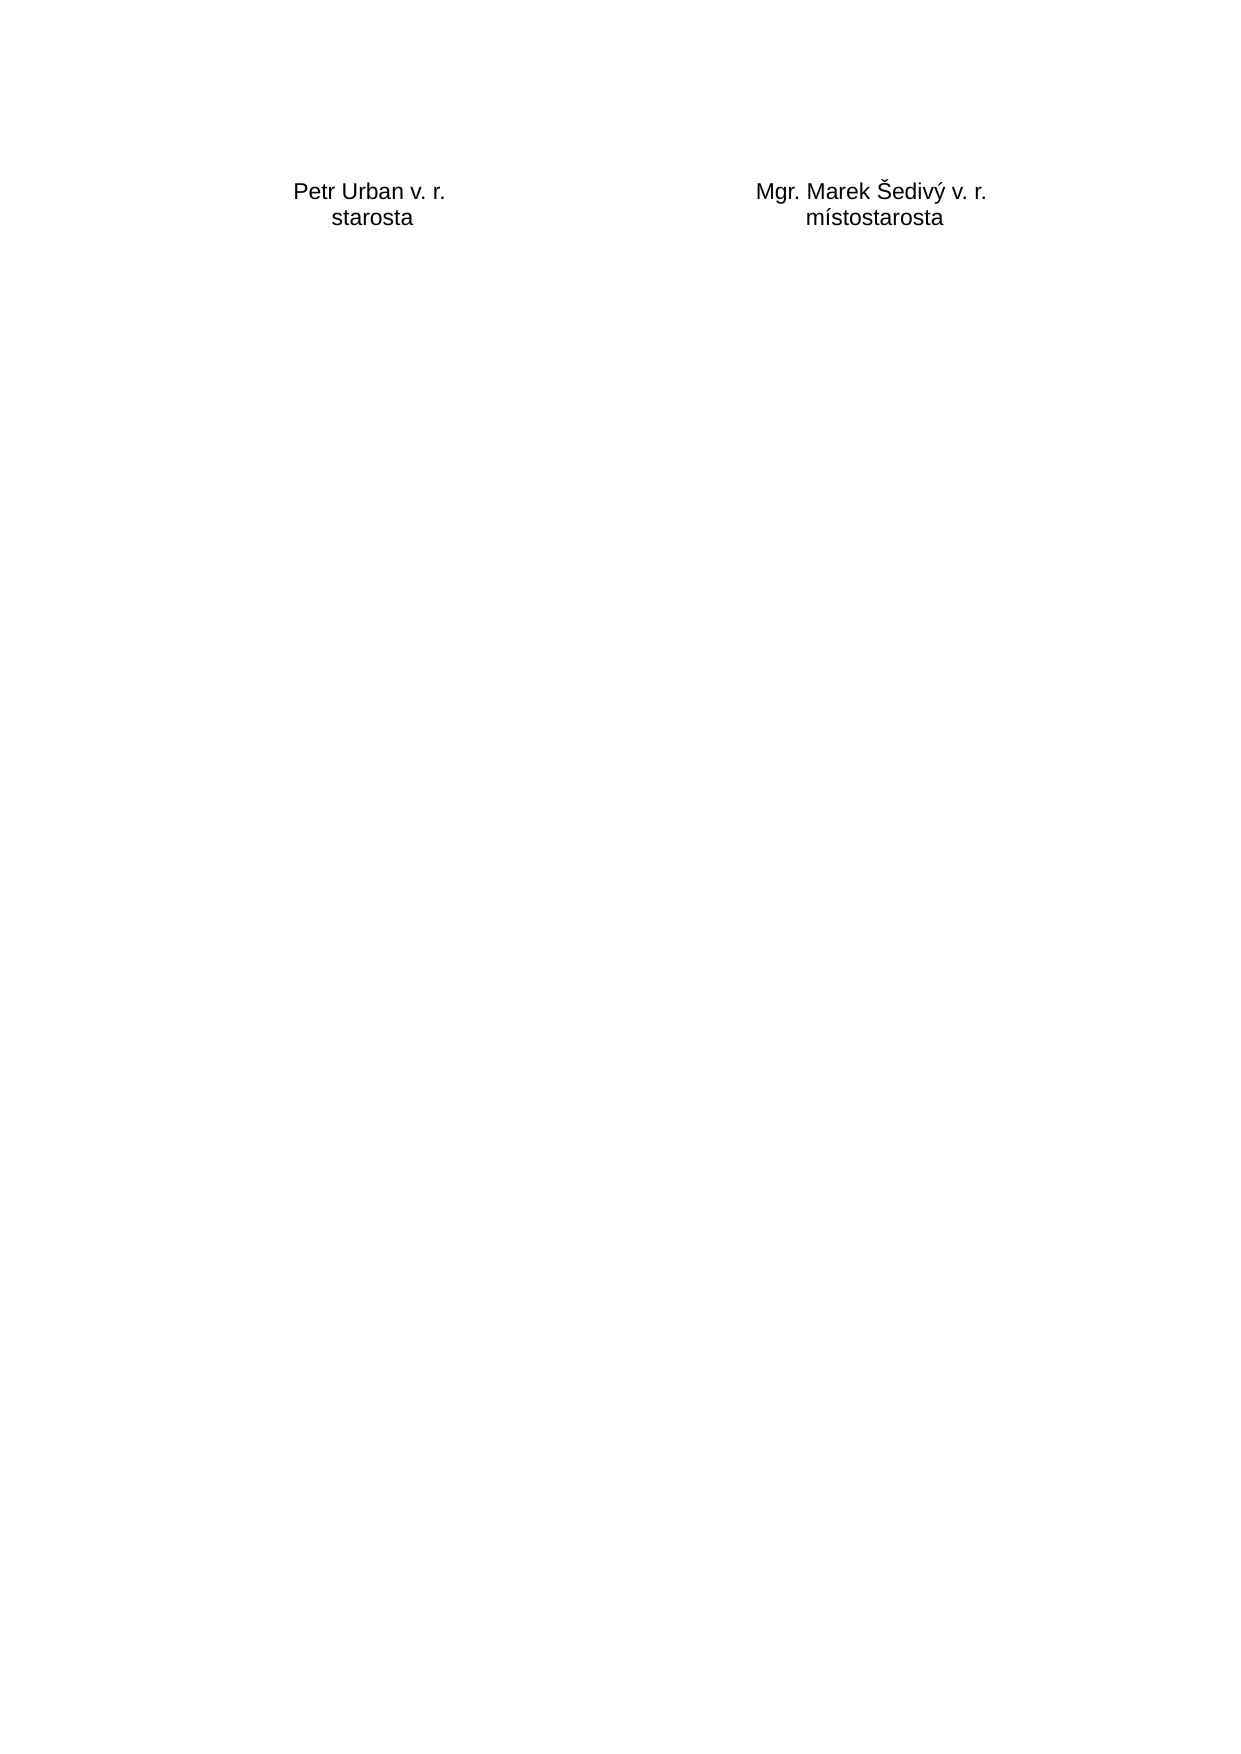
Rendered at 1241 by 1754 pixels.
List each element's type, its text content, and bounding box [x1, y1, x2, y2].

table_header Mgr. Marek Šedivý v. r. místostarosta [620, 118, 1122, 236]
table_cell [620, 236, 1122, 354]
table_header Petr Urban v. r. starosta [118, 118, 620, 236]
table_cell [118, 236, 620, 354]
